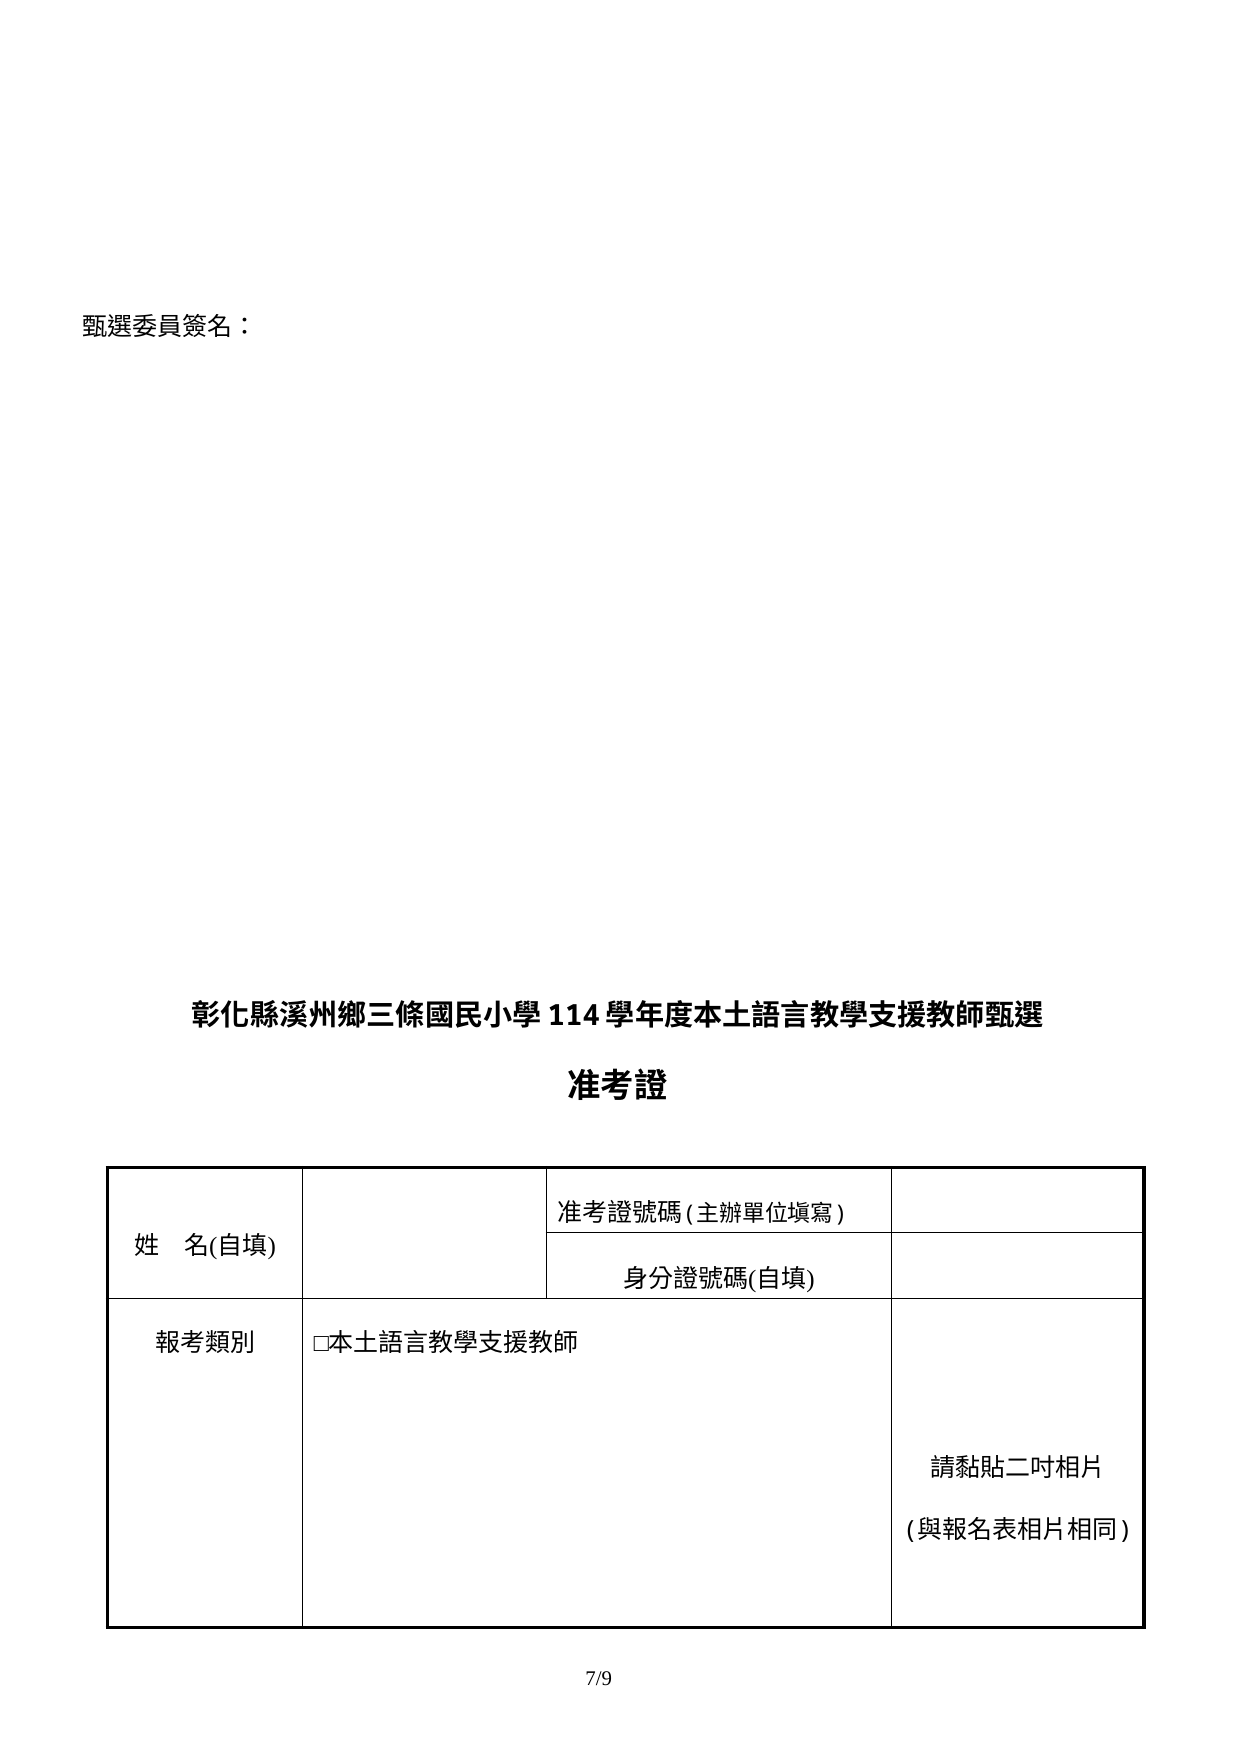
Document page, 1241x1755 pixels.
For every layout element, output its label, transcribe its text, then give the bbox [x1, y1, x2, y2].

text 彰化縣溪州鄉三條國民小學114學年度本土語言教學支援教師甄選 [83, 971, 1152, 1033]
table_cell 報考類別 [109, 1299, 302, 1626]
text 甄選委員簽名： [83, 283, 1152, 346]
table_cell [892, 1233, 1142, 1298]
table_cell 請黏貼二吋相片 (與報名表相片相同) [892, 1299, 1142, 1626]
table_header [892, 1169, 1142, 1232]
table_header [303, 1169, 546, 1298]
table_cell 身分證號碼(自填) [547, 1233, 891, 1298]
text 准考證 [83, 1041, 1152, 1103]
table_header 姓 名(自填) [109, 1169, 302, 1298]
table_header 准考證號碼(主辦單位塡寫) [547, 1169, 891, 1232]
table_cell □本土語言教學支援教師 [303, 1299, 891, 1626]
